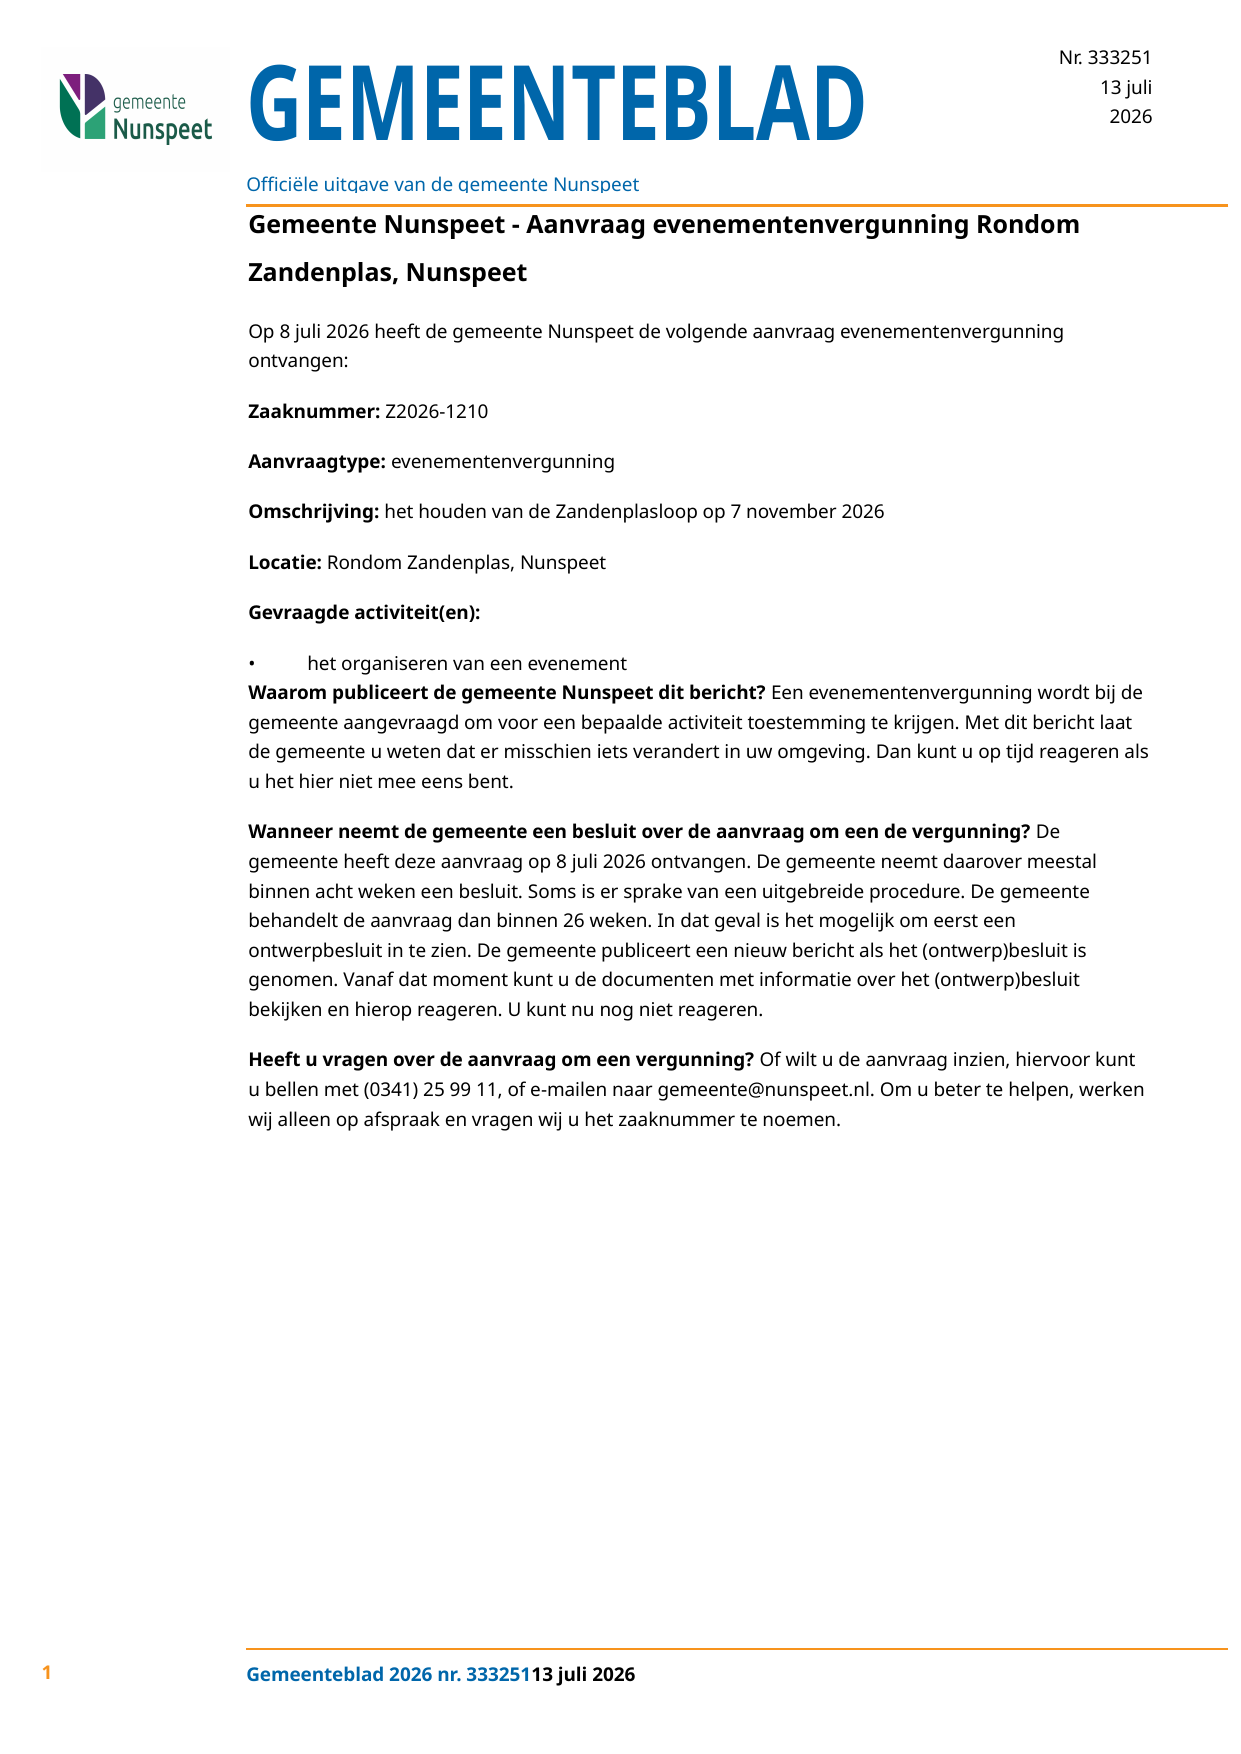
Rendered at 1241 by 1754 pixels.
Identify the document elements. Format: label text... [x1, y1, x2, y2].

text Op 8 juli 2026 heeft de gemeente Nunspeet de volgende aanvraag evenementenvergunning ontvangen: [248, 318, 1152, 373]
text Gemeente Nunspeet - Aanvraag evenementenvergunning Rondom Zandenplas, Nunspeet [248, 207, 1152, 288]
text Omschrijving: het houden van de Zandenplasloop op 7 november 2026 [248, 499, 1152, 524]
text Gevraagde activiteit(en): [248, 599, 1152, 625]
text Wanneer neemt de gemeente een besluit over de aanvraag om een de vergunning? De gemeente heeft deze aanvraag op 8 juli 2026 ontvangen. De gemeente neemt daarover meestal binnen acht weken een besluit. Soms is er sprake van een uitgebreide procedure. De gemeente behandelt de aanvraag dan binnen 26 weken. In dat geval is het mogelijk om eerst een ontwerpbesluit in te zien. De gemeente publiceert een nieuw bericht als het (ontwerp)besluit is genomen. Vanaf dat moment kunt u de documenten met informatie over het (ontwerp)besluit bekijken en hierop reageren. U kunt nu nog niet reageren. [248, 819, 1152, 1022]
text Heeft u vragen over de aanvraag om een vergunning? Of wilt u de aanvraag inzien, hiervoor kunt u bellen met (0341) 25 99 11, of e-mailen naar gemeente@nunspeet.nl. Om u beter te helpen, werken wij alleen op afspraak en vragen wij u het zaaknummer te noemen. [248, 1047, 1152, 1132]
text Locatie: Rondom Zandenplas, Nunspeet [248, 549, 1152, 575]
text Zaaknummer: Z2026-1210 [248, 398, 1152, 424]
text Waarom publiceert de gemeente Nunspeet dit bericht? Een evenementenvergunning wordt bij de gemeente aangevraagd om voor een bepaalde activiteit toestemming te krijgen. Met dit bericht laat de gemeente u weten dat er misschien iets verandert in uw omgeving. Dan kunt u op tijd reageren als u het hier niet mee eens bent. [248, 679, 1152, 794]
text Aanvraagtype: evenementenvergunning [248, 448, 1152, 474]
picture [41, 47, 231, 172]
list het organiseren van een evenement [248, 650, 1152, 676]
